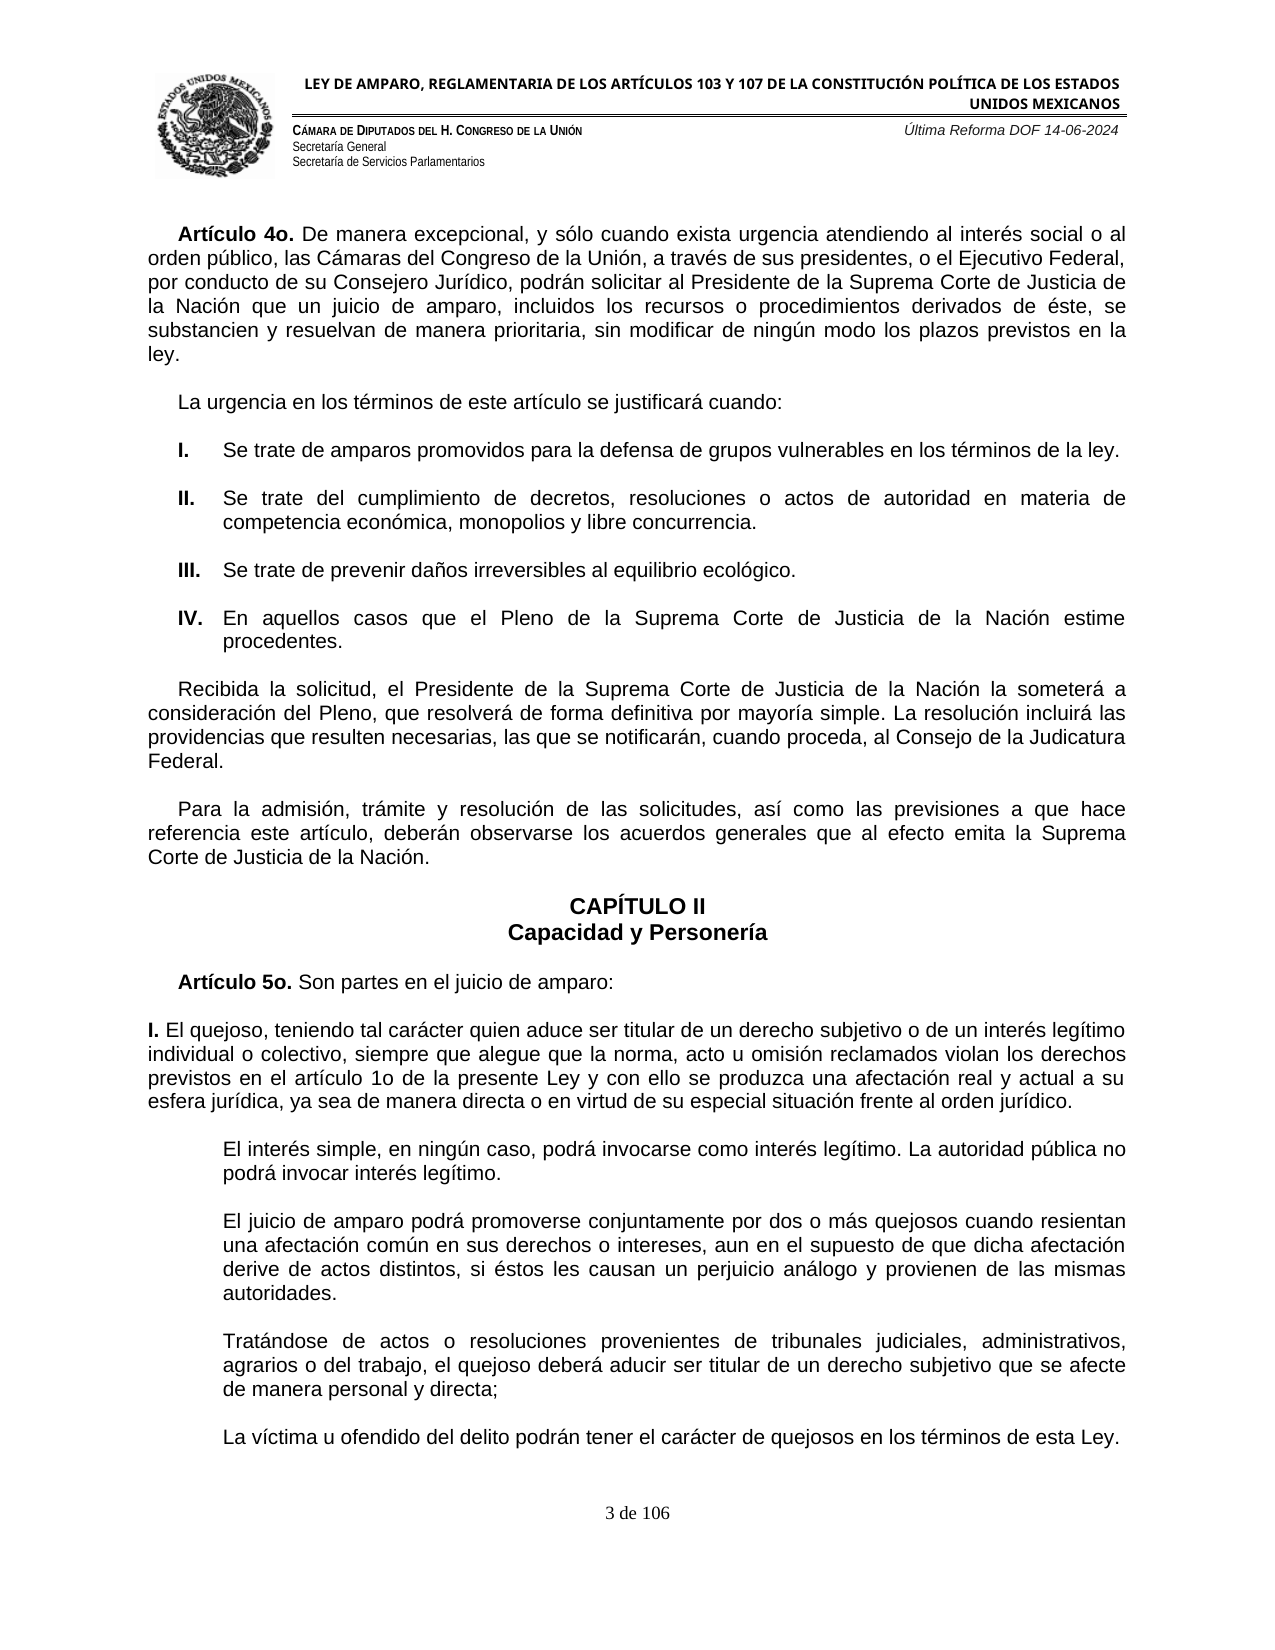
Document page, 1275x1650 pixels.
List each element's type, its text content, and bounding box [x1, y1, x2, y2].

text La víctima u ofendido del delito podrán tener el carácter de quejosos en los términos de esta Ley. [178, 1425, 1127, 1449]
text III. Se trate de prevenir daños irreversibles al equilibrio ecológico. [178, 557, 1127, 581]
text I. El quejoso, teniendo tal carácter quien aduce ser titular de un derecho subjetivo o de un interés legítimo individual o colectivo, siempre que alegue que la norma, acto u omisión reclamados violan los derechos previstos en el artículo 1o de la presente Ley y con ello se produzca una afectación real y actual a su esfera jurídica, ya sea de manera directa o en virtud de su especial situación frente al orden jurídico. [148, 1017, 1127, 1113]
text Artículo 5o. Son partes en el juicio de amparo: [148, 969, 1127, 993]
text CAPÍTULO II [148, 893, 1127, 919]
text II. Se trate del cumplimiento de decretos, resoluciones o actos de autoridad en materia de competencia económica, monopolios y libre concurrencia. [178, 486, 1127, 533]
text Capacidad y Personería [148, 919, 1127, 946]
text El interés simple, en ningún caso, podrá invocarse como interés legítimo. La autoridad pública no podrá invocar interés legítimo. [178, 1137, 1127, 1185]
text Tratándose de actos o resoluciones provenientes de tribunales judiciales, administrativos, agrarios o del trabajo, el quejoso deberá aducir ser titular de un derecho subjetivo que se afecte de manera personal y directa; [178, 1329, 1127, 1401]
text Artículo 4o. De manera excepcional, y sólo cuando exista urgencia atendiendo al interés social o al orden público, las Cámaras del Congreso de la Unión, a través de sus presidentes, o el Ejecutivo Federal, por conducto de su Consejero Jurídico, podrán solicitar al Presidente de la Suprema Corte de Justicia de la Nación que un juicio de amparo, incluidos los recursos o procedimientos derivados de éste, se substancien y resuelvan de manera prioritaria, sin modificar de ningún modo los plazos previstos en la ley. [148, 222, 1127, 366]
text IV. En aquellos casos que el Pleno de la Suprema Corte de Justicia de la Nación estime procedentes. [178, 605, 1127, 653]
text La urgencia en los términos de este artículo se justificará cuando: [148, 390, 1127, 414]
text El juicio de amparo podrá promoverse conjuntamente por dos o más quejosos cuando resientan una afectación común en sus derechos o intereses, aun en el supuesto de que dicha afectación derive de actos distintos, si éstos les causan un perjuicio análogo y provienen de las mismas autoridades. [178, 1209, 1127, 1305]
text Para la admisión, trámite y resolución de las solicitudes, así como las previsiones a que hace referencia este artículo, deberán observarse los acuerdos generales que al efecto emita la Suprema Corte de Justicia de la Nación. [148, 797, 1127, 869]
text I. Se trate de amparos promovidos para la defensa de grupos vulnerables en los términos de la ley. [178, 438, 1127, 462]
text Recibida la solicitud, el Presidente de la Suprema Corte de Justicia de la Nación la someterá a consideración del Pleno, que resolverá de forma definitiva por mayoría simple. La resolución incluirá las providencias que resulten necesarias, las que se notificarán, cuando proceda, al Consejo de la Judicatura Federal. [148, 677, 1127, 773]
